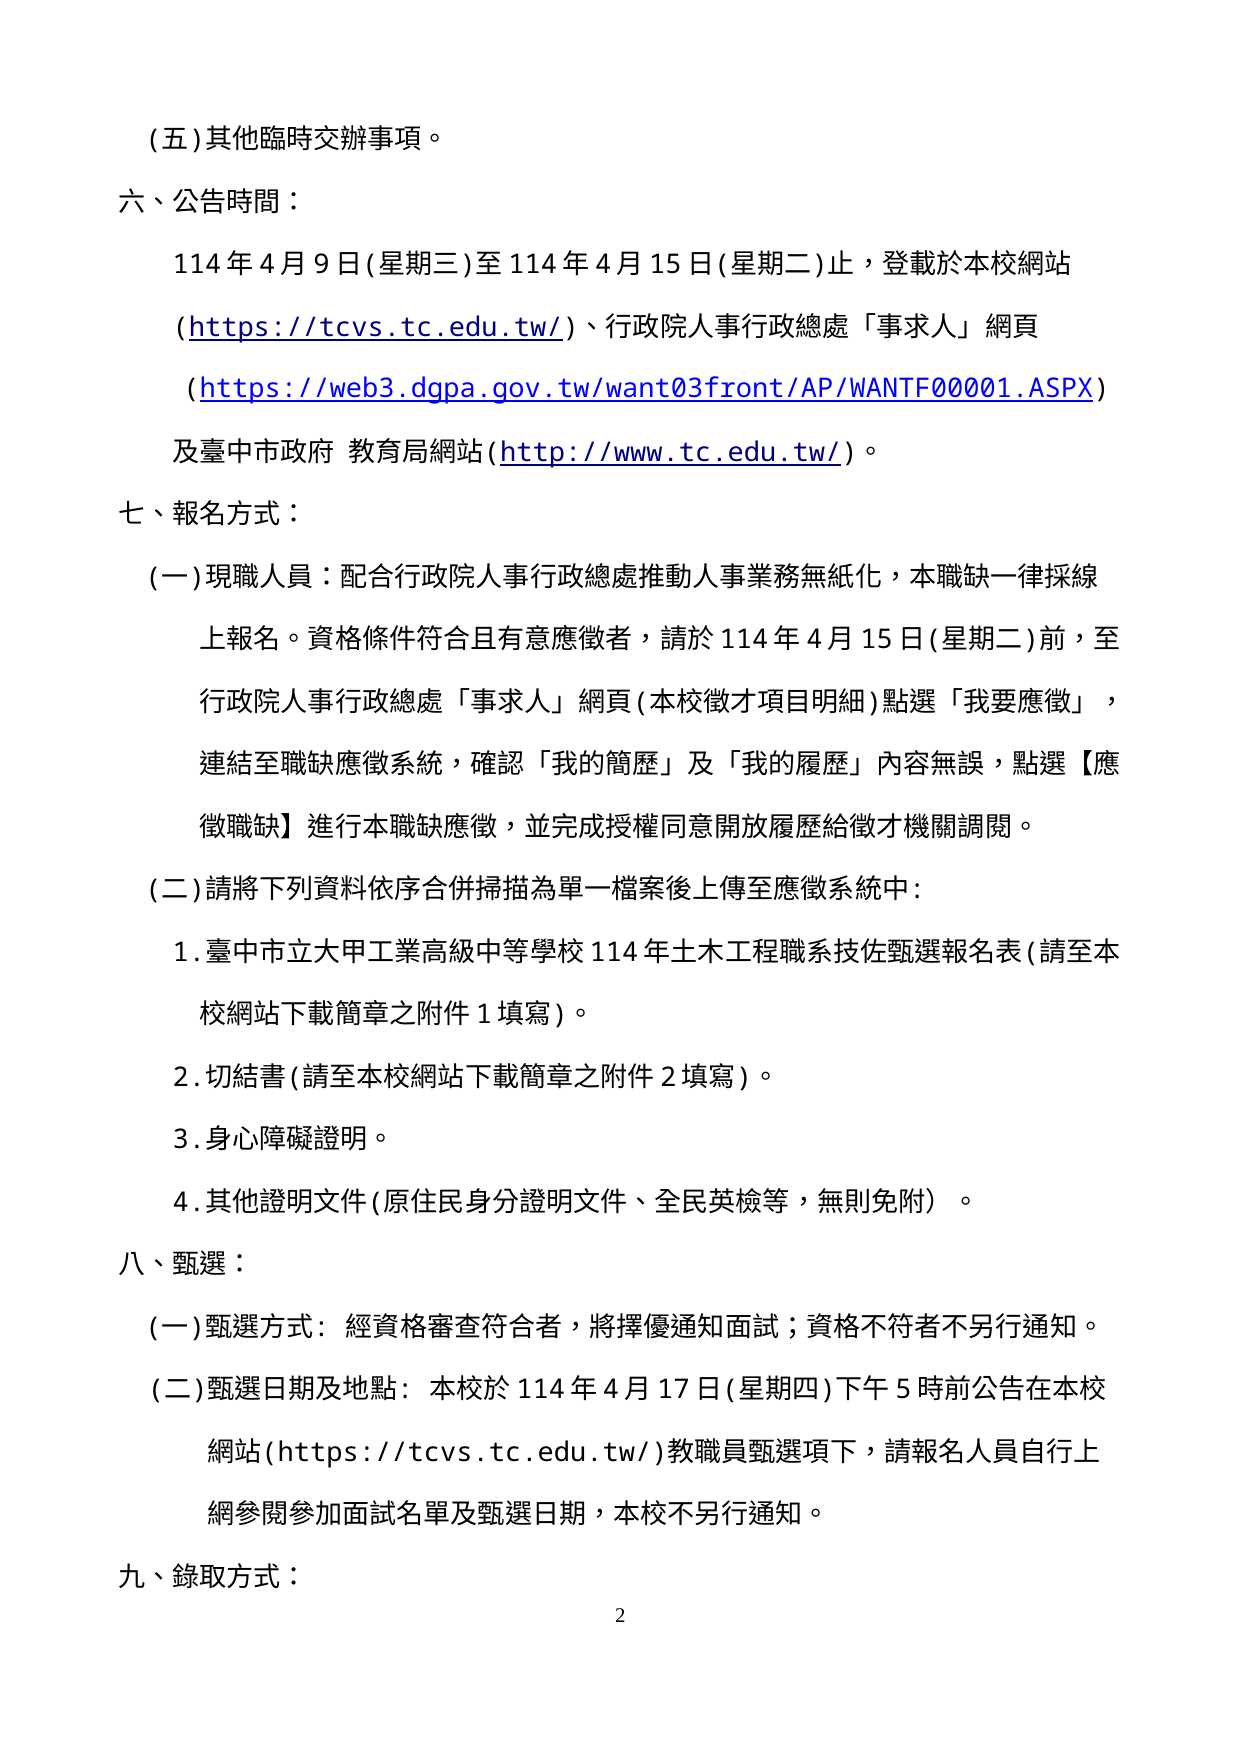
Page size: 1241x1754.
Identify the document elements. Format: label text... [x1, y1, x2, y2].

text 114年4月9日(星期三)至114年4月15日(星期二)止，登載於本校網站(https://tcvs.tc.edu.tw/)、行政院人事行政總處「事求人」網頁 [172, 221, 1122, 346]
text (一)甄選方式: 經資格審查符合者，將擇優通知面試；資格不符者不另行通知。 [118, 1283, 1122, 1346]
text 九、錄取方式： [118, 1533, 1122, 1596]
text (二)甄選日期及地點: 本校於114年4月17日(星期四)下午5時前公告在本校網站(https://tcvs.tc.edu.tw/)教職員甄選項下，請報名人員自行上網參閱參加面試名單及甄選日期，本校不另行通知。 [148, 1346, 1122, 1533]
text 4.其他證明文件(原住民身分證明文件、全民英檢等，無則免附）。 [118, 1158, 1122, 1221]
text (https://web3.dgpa.gov.tw/want03front/AP/WANTF00001.ASPX)及臺中市政府 教育局網站(http://www.tc.edu.tw/)。 [118, 346, 1122, 471]
text (五)其他臨時交辦事項。 [118, 96, 1122, 158]
text 八、甄選： [118, 1221, 1122, 1283]
text 七、報名方式： [118, 471, 1122, 533]
text 2.切結書(請至本校網站下載簡章之附件2填寫)。 [118, 1033, 1122, 1096]
text (二)請將下列資料依序合併掃描為單一檔案後上傳至應徵系統中: [118, 846, 1122, 908]
text 1.臺中市立大甲工業高級中等學校114年土木工程職系技佐甄選報名表(請至本校網站下載簡章之附件1填寫)。 [172, 908, 1122, 1033]
text 3.身心障礙證明。 [118, 1096, 1122, 1158]
text (一)現職人員：配合行政院人事行政總處推動人事業務無紙化，本職缺一律採線上報名。資格條件符合且有意應徵者，請於114年4月15日(星期二)前，至行政院人事行政總處「事求人」網頁(本校徵才項目明細)點選「我要應徵」，連結至職缺應徵系統，確認「我的簡歷」及「我的履歷」內容無誤，點選【應徵職缺】進行本職缺應徵，並完成授權同意開放履歷給徵才機關調閱。 [145, 533, 1122, 846]
text 六、公告時間： [118, 158, 1122, 221]
